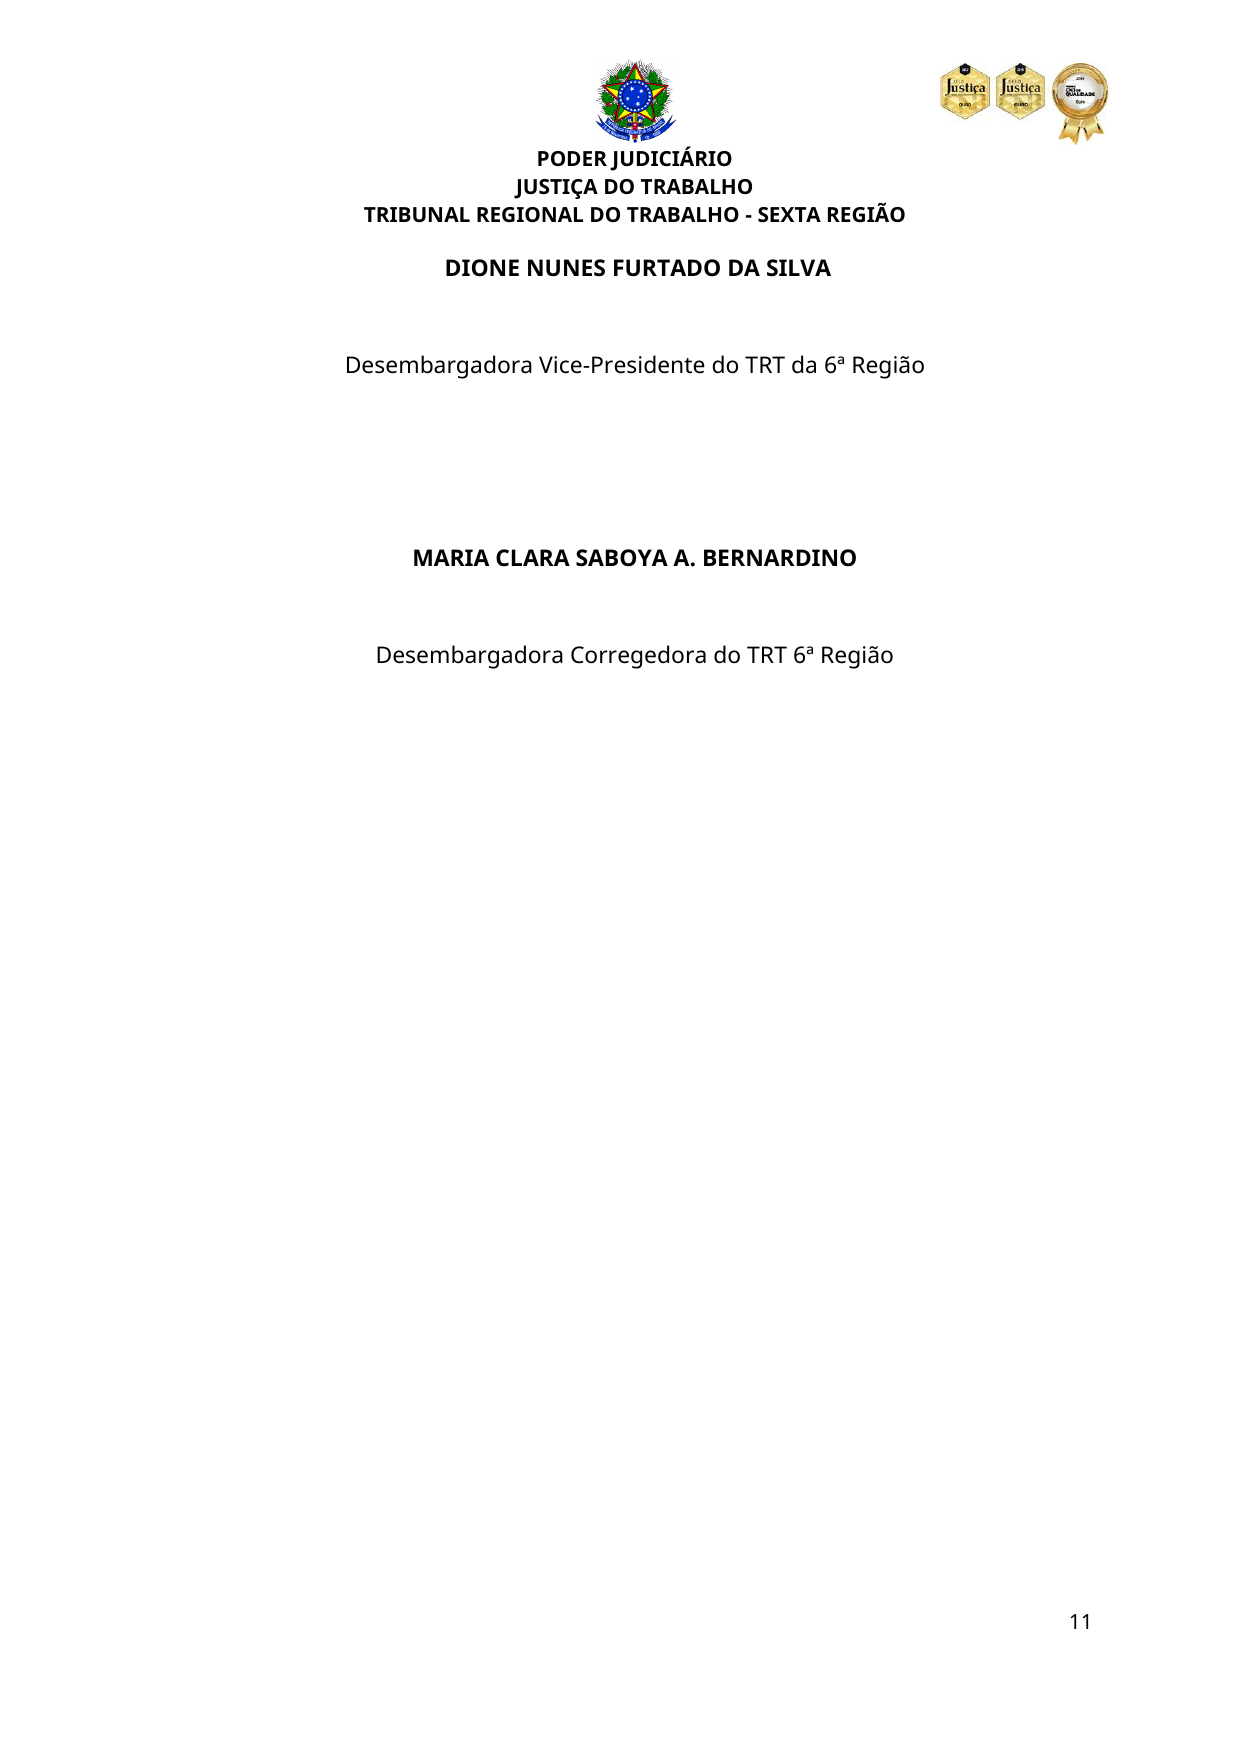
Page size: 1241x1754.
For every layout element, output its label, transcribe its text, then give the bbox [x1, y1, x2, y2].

text Desembargadora Vice-Presidente do TRT da 6ª Região [177, 348, 1092, 380]
text MARIA CLARA SABOYA A. BERNARDINO [177, 542, 1092, 573]
text Desembargadora Corregedora do TRT 6ª Região [177, 639, 1092, 670]
text DIONE NUNES FURTADO DA SILVA [177, 252, 1092, 283]
